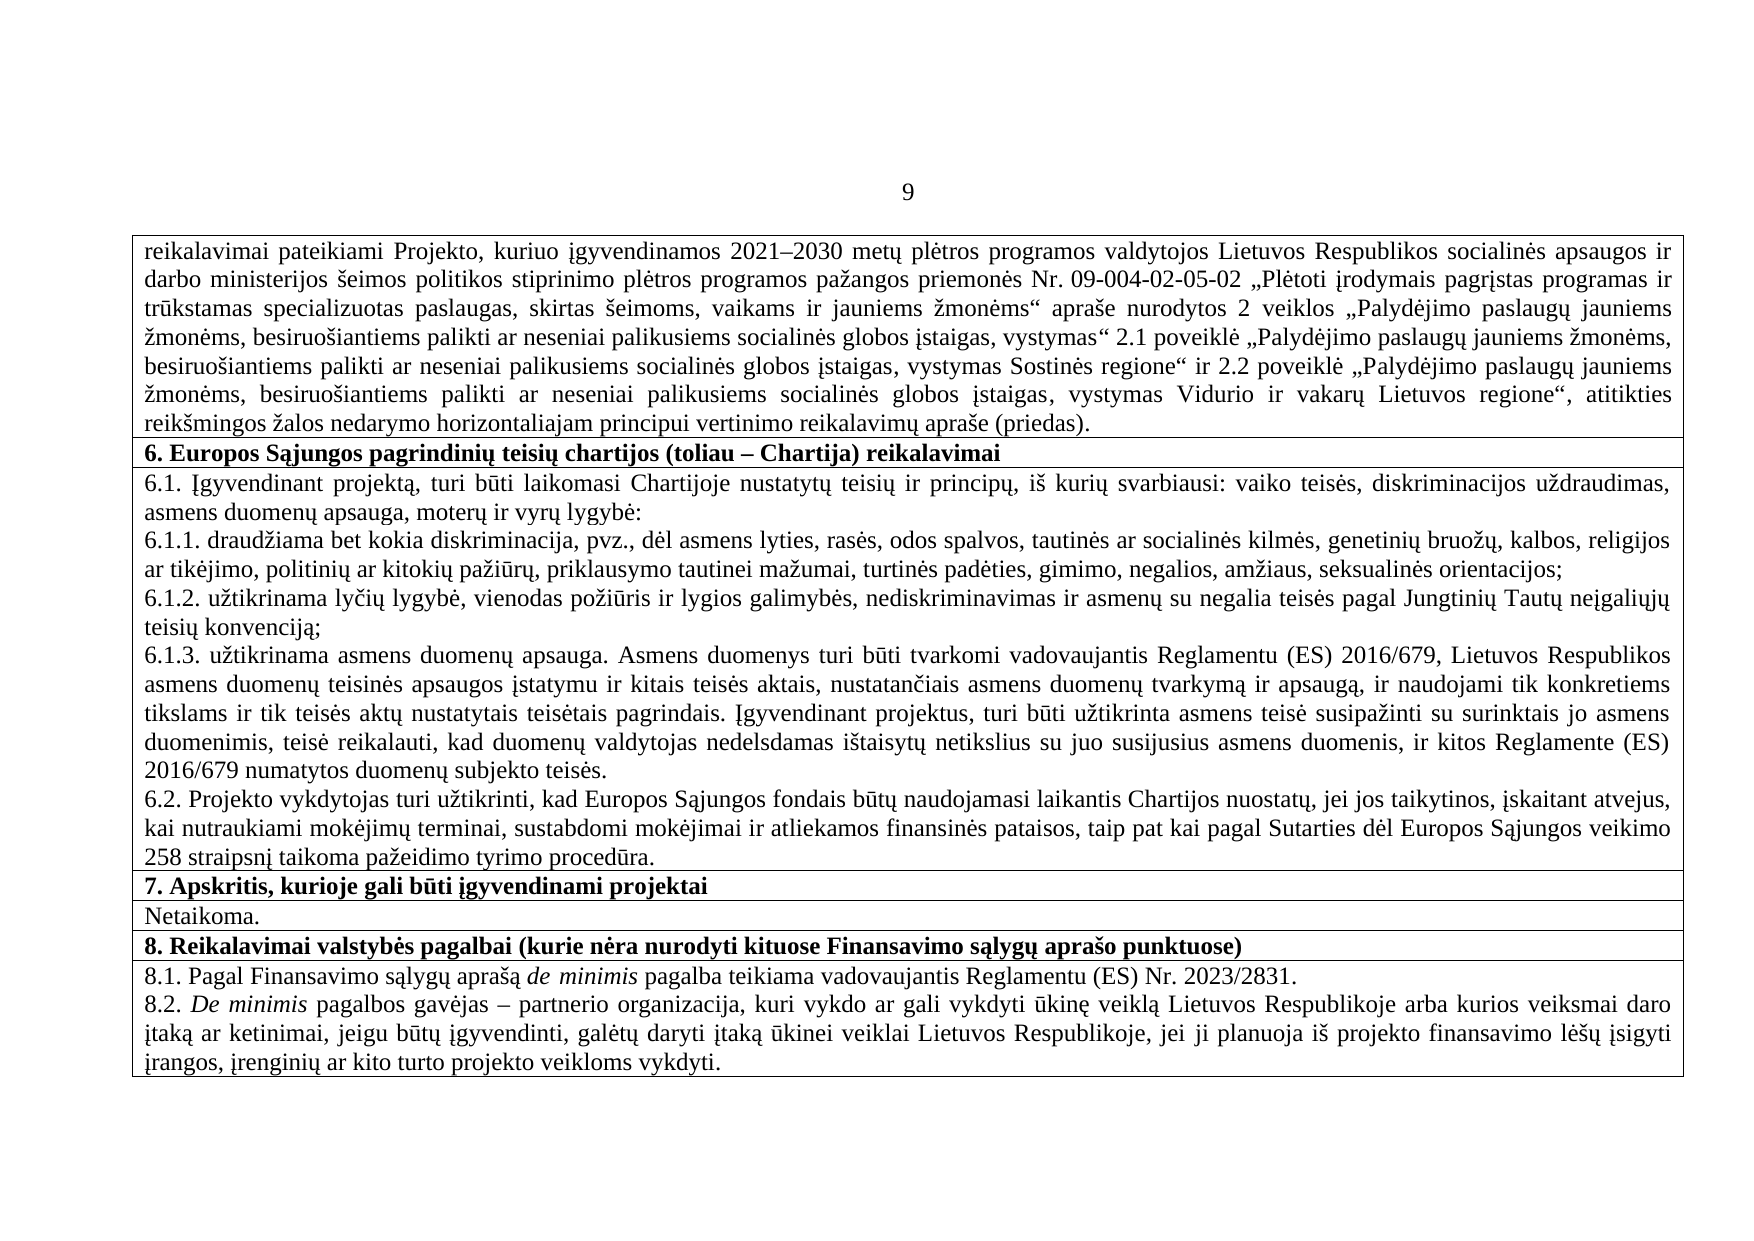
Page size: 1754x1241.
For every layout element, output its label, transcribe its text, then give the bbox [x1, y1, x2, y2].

table_cell 8.1. Pagal Finansavimo sąlygų aprašą de minimis pagalba teikiama vadovaujantis Reglamentu (ES) Nr. 2023/2831. 8.2. De minimis pagalbos gavėjas – partnerio organizacija, kuri vykdo ar gali vykdyti ūkinę veiklą Lietuvos Respublikoje arba kurios veiksmai daro įtaką ar ketinimai, jeigu būtų įgyvendinti, galėtų daryti įtaką ūkinei veiklai Lietuvos Respublikoje, jei ji planuoja iš projekto finansavimo lėšų įsigyti įrangos, įrenginių ar kito turto projekto veikloms vykdyti. [133, 961, 1683, 1076]
table_cell 7. Apskritis, kurioje gali būti įgyvendinami projektai [133, 871, 1683, 900]
table_cell 6. Europos Sąjungos pagrindinių teisių chartijos (toliau – Chartija) reikalavimai [133, 438, 1683, 467]
table_cell 8. Reikalavimai valstybės pagalbai (kurie nėra nurodyti kituose Finansavimo sąlygų aprašo punktuose) [133, 931, 1683, 960]
table_cell 6.1. Įgyvendinant projektą, turi būti laikomasi Chartijoje nustatytų teisių ir principų, iš kurių svarbiausi: vaiko teisės, diskriminacijos uždraudimas, asmens duomenų apsauga, moterų ir vyrų lygybė: 6.1.1. draudžiama bet kokia diskriminacija, pvz., dėl asmens lyties, rasės, odos spalvos, tautinės ar socialinės kilmės, genetinių bruožų, kalbos, religijos ar tikėjimo, politinių ar kitokių pažiūrų, priklausymo tautinei mažumai, turtinės padėties, gimimo, negalios, amžiaus, seksualinės orientacijos; 6.1.2. užtikrinama lyčių lygybė, vienodas požiūris ir lygios galimybės, nediskriminavimas ir asmenų su negalia teisės pagal Jungtinių Tautų neįgaliųjų teisių konvenciją; 6.1.3. užtikrinama asmens duomenų apsauga. Asmens duomenys turi būti tvarkomi vadovaujantis Reglamentu (ES) 2016/679, Lietuvos Respublikos asmens duomenų teisinės apsaugos įstatymu ir kitais teisės aktais, nustatančiais asmens duomenų tvarkymą ir apsaugą, ir naudojami tik konkretiems tikslams ir tik teisės aktų nustatytais teisėtais pagrindais. Įgyvendinant projektus, turi būti užtikrinta asmens teisė susipažinti su surinktais jo asmens duomenimis, teisė reikalauti, kad duomenų valdytojas nedelsdamas ištaisytų netikslius su juo susijusius asmens duomenis, ir kitos Reglamente (ES) 2016/679 numatytos duomenų subjekto teisės. 6.2. Projekto vykdytojas turi užtikrinti, kad Europos Sąjungos fondais būtų naudojamasi laikantis Chartijos nuostatų, jei jos taikytinos, įskaitant atvejus, kai nutraukiami mokėjimų terminai, sustabdomi mokėjimai ir atliekamos finansinės pataisos, taip pat kai pagal Sutarties dėl Europos Sąjungos veikimo 258 straipsnį taikoma pažeidimo tyrimo procedūra. [133, 468, 1683, 870]
table_cell Netaikoma. [133, 901, 1683, 930]
table_cell reikalavimai pateikiami Projekto, kuriuo įgyvendinamos 2021–2030 metų plėtros programos valdytojos Lietuvos Respublikos socialinės apsaugos ir darbo ministerijos šeimos politikos stiprinimo plėtros programos pažangos priemonės Nr. 09-004-02-05-02 „Plėtoti įrodymais pagrįstas programas ir trūkstamas specializuotas paslaugas, skirtas šeimoms, vaikams ir jauniems žmonėms“ apraše nurodytos 2 veiklos „Palydėjimo paslaugų jauniems žmonėms, besiruošiantiems palikti ar neseniai palikusiems socialinės globos įstaigas, vystymas“ 2.1 poveiklė „Palydėjimo paslaugų jauniems žmonėms, besiruošiantiems palikti ar neseniai palikusiems socialinės globos įstaigas, vystymas Sostinės regione“ ir 2.2 poveiklė „Palydėjimo paslaugų jauniems žmonėms, besiruošiantiems palikti ar neseniai palikusiems socialinės globos įstaigas, vystymas Vidurio ir vakarų Lietuvos regione“, atitikties reikšmingos žalos nedarymo horizontaliajam principui vertinimo reikalavimų apraše (priedas). [133, 236, 1683, 437]
